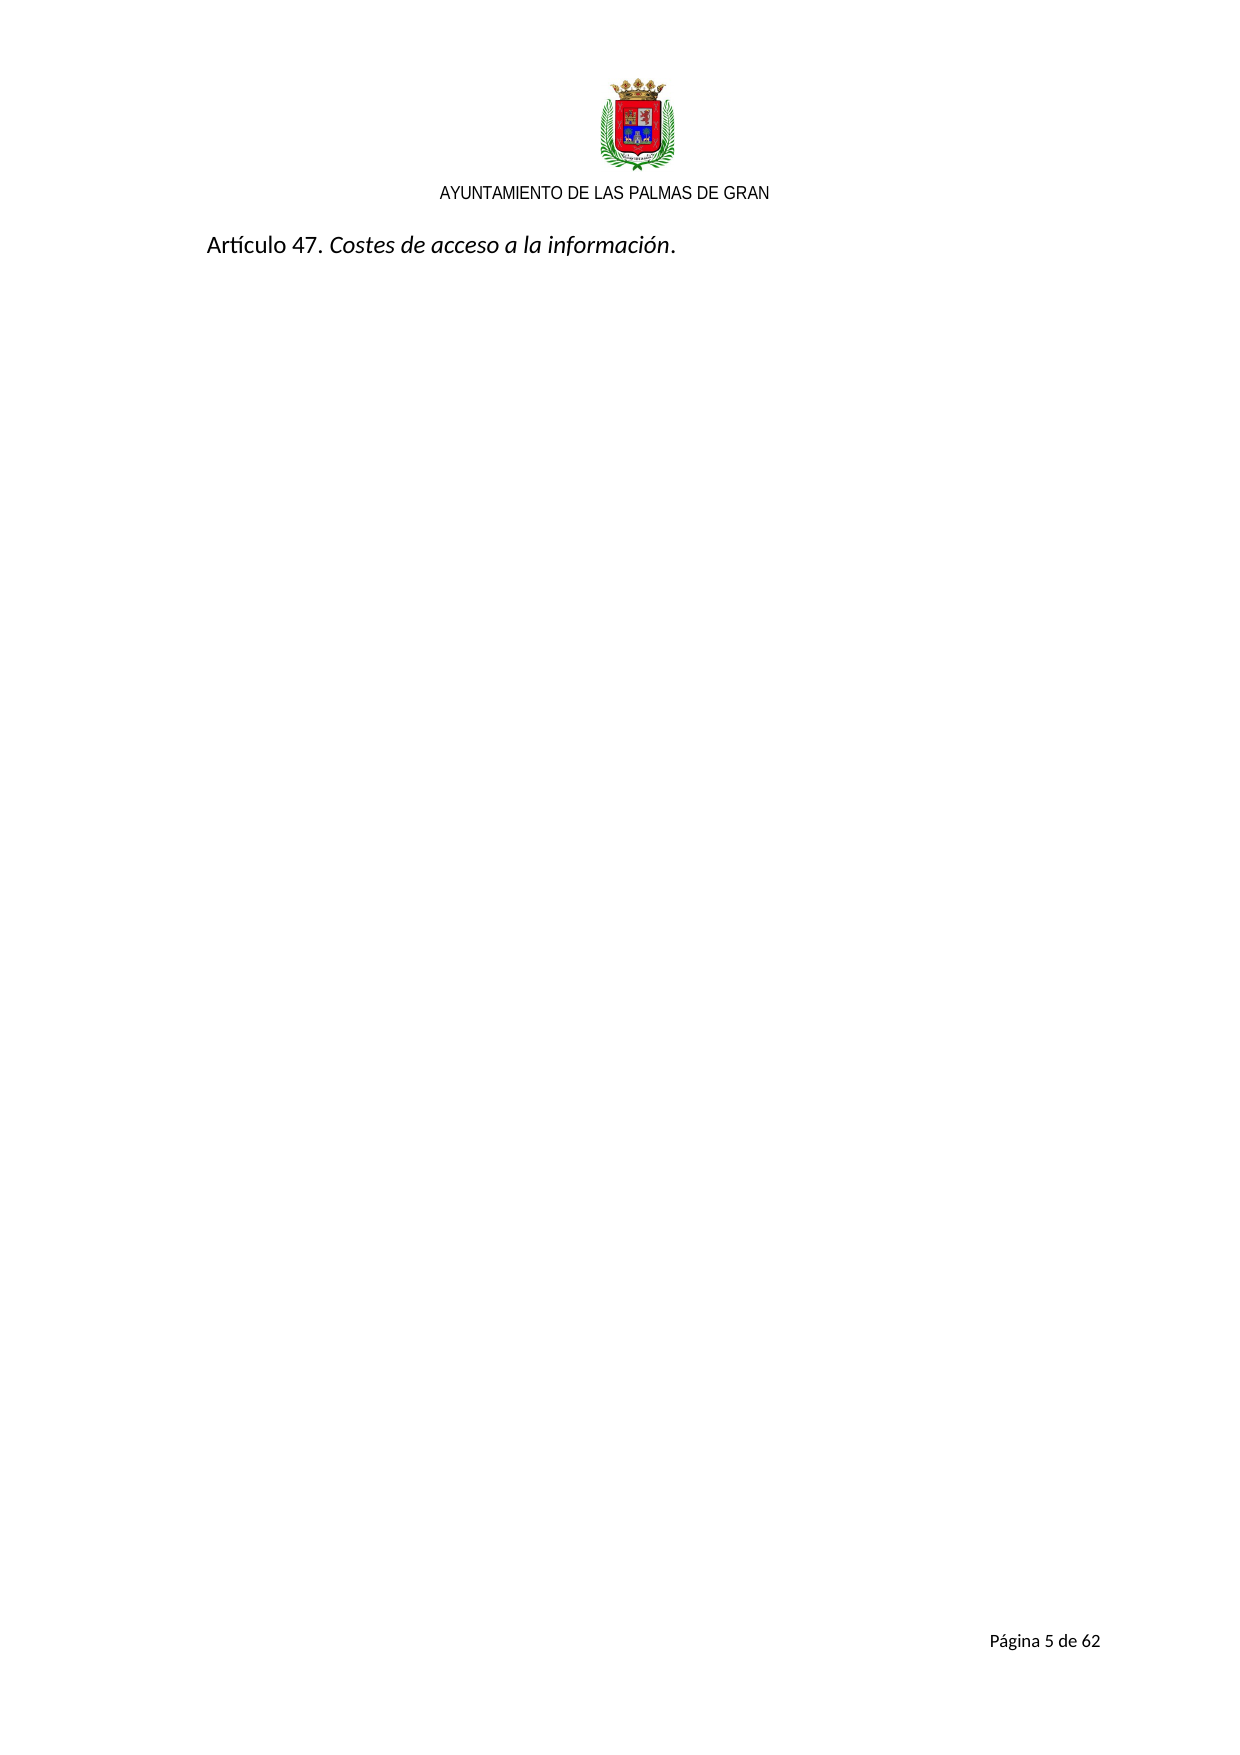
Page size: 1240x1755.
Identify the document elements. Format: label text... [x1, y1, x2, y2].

text Artículo 47. Costes de acceso a la información. [207, 229, 1150, 260]
